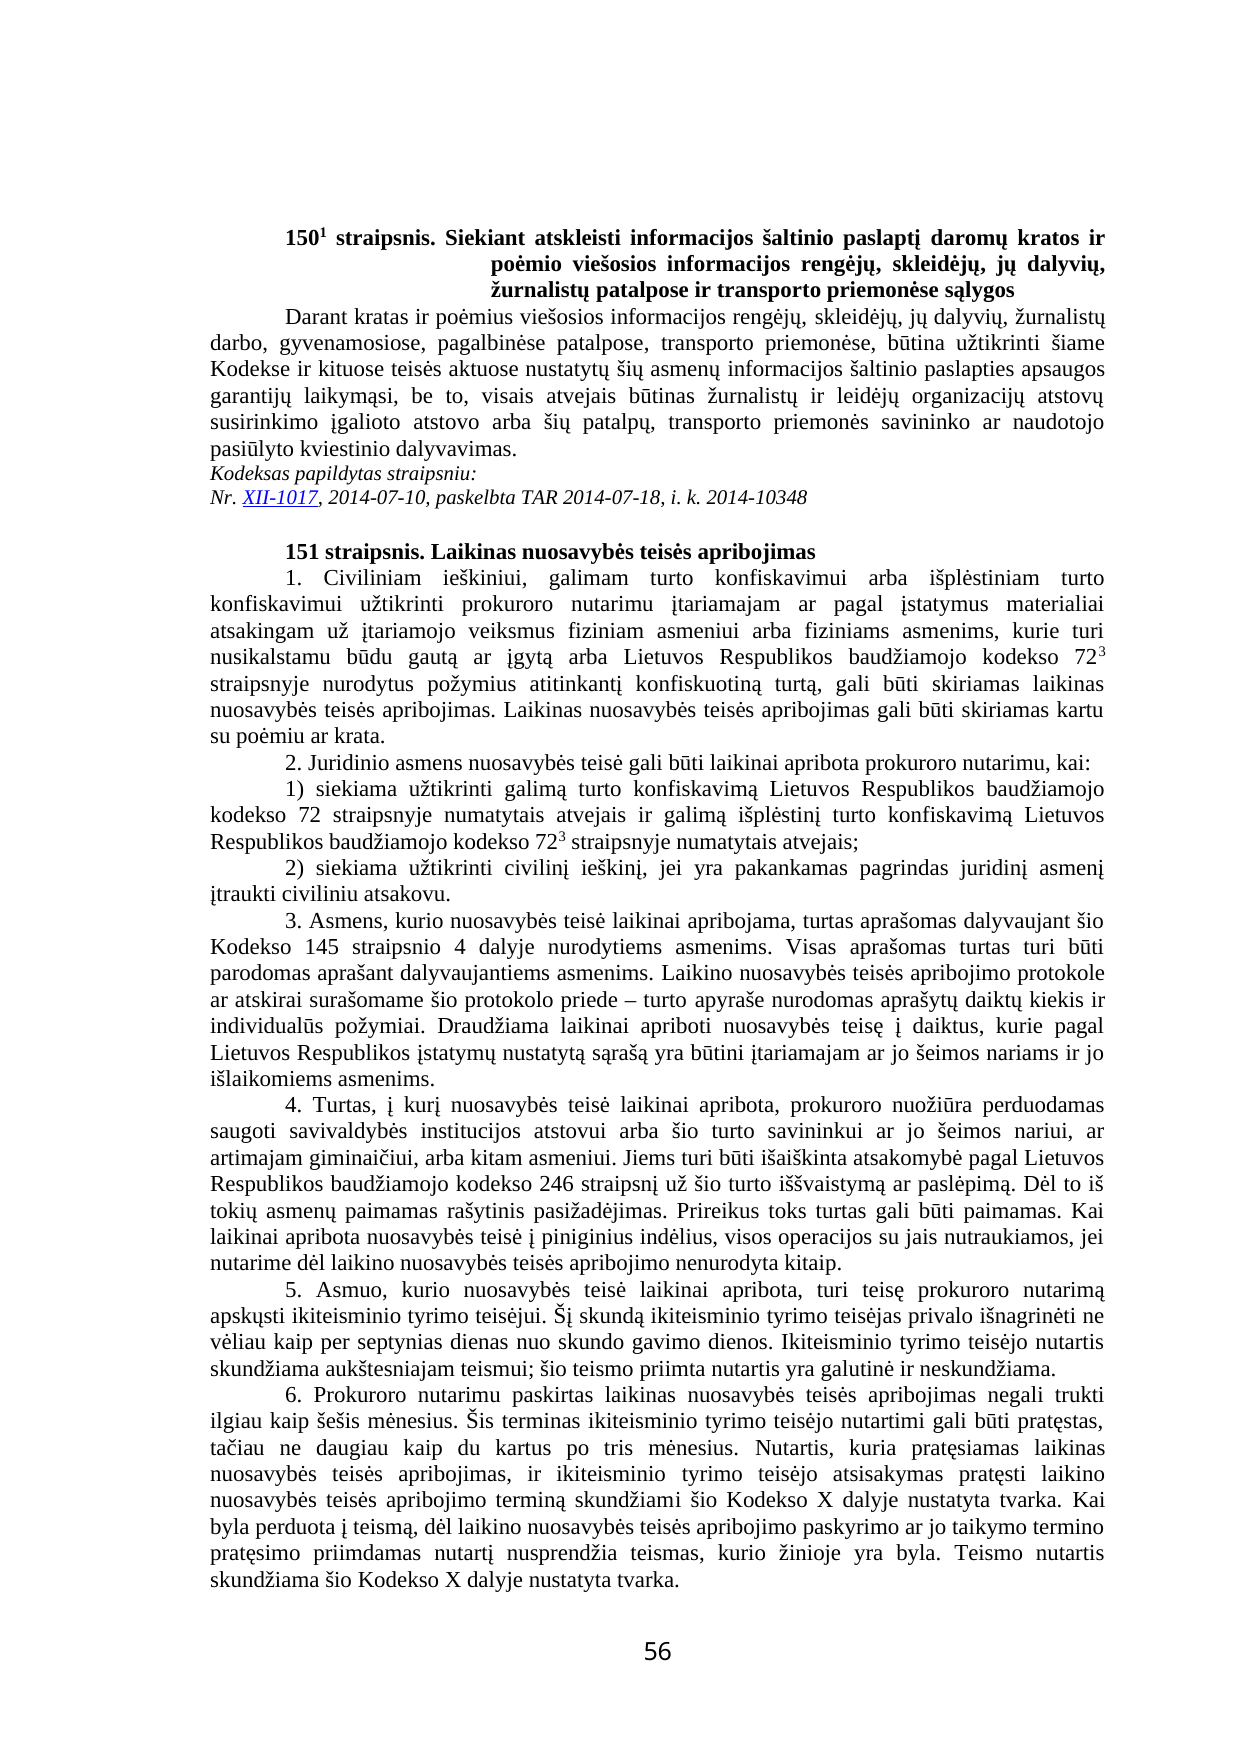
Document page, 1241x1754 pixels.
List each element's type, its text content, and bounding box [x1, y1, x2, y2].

text 1) siekiama užtikrinti galimą turto konfiskavimą Lietuvos Respublikos baudžiamojo kodekso 72 straipsnyje numatytais atvejais ir galimą išplėstinį turto konfiskavimą Lietuvos Respublikos baudžiamojo kodekso 723 straipsnyje numatytais atvejais; [210, 775, 1106, 854]
text 1. Civiliniam ieškiniui, galimam turto konfiskavimui arba išplėstiniam turto konfiskavimui užtikrinti prokuroro nutarimu įtariamajam ar pagal įstatymus materialiai atsakingam už įtariamojo veiksmus fiziniam asmeniui arba fiziniams asmenims, kurie turi nusikalstamu būdu gautą ar įgytą arba Lietuvos Respublikos baudžiamojo kodekso 723 straipsnyje nurodytus požymius atitinkantį konfiskuotiną turtą, gali būti skiriamas laikinas nuosavybės teisės apribojimas. Laikinas nuosavybės teisės apribojimas gali būti skiriamas kartu su poėmiu ar krata. [210, 564, 1106, 749]
text 2) siekiama užtikrinti civilinį ieškinį, jei yra pakankamas pagrindas juridinį asmenį įtraukti civiliniu atsakovu. [210, 854, 1106, 907]
text Kodeksas papildytas straipsniu: [210, 461, 1106, 485]
text 2. Juridinio asmens nuosavybės teisė gali būti laikinai apribota prokuroro nutarimu, kai: [210, 749, 1106, 775]
text 6. Prokuroro nutarimu paskirtas laikinas nuosavybės teisės apribojimas negali trukti ilgiau kaip šešis mėnesius. Šis terminas ikiteisminio tyrimo teisėjo nutartimi gali būti pratęstas, tačiau ne daugiau kaip du kartus po tris mėnesius. Nutartis, kuria pratęsiamas laikinas nuosavybės teisės apribojimas, ir ikiteisminio tyrimo teisėjo atsisakymas pratęsti laikino nuosavybės teisės apribojimo terminą skundžiami šio Kodekso X dalyje nustatyta tvarka. Kai byla perduota į teismą, dėl laikino nuosavybės teisės apribojimo paskyrimo ar jo taikymo termino pratęsimo priimdamas nutartį nusprendžia teismas, kurio žinioje yra byla. Teismo nutartis skundžiama šio Kodekso X dalyje nustatyta tvarka. [210, 1381, 1106, 1592]
text 4. Turtas, į kurį nuosavybės teisė laikinai apribota, prokuroro nuožiūra perduodamas saugoti savivaldybės institucijos atstovui arba šio turto savininkui ar jo šeimos nariui, ar artimajam giminaičiui, arba kitam asmeniui. Jiems turi būti išaiškinta atsakomybė pagal Lietuvos Respublikos baudžiamojo kodekso 246 straipsnį už šio turto iššvaistymą ar paslėpimą. Dėl to iš tokių asmenų paimamas rašytinis pasižadėjimas. Prireikus toks turtas gali būti paimamas. Kai laikinai apribota nuosavybės teisė į piniginius indėlius, visos operacijos su jais nutraukiamos, jei nutarime dėl laikino nuosavybės teisės apribojimo nenurodyta kitaip. [210, 1091, 1106, 1276]
text 1501 straipsnis. Siekiant atskleisti informacijos šaltinio paslaptį daromų kratos ir poėmio viešosios informacijos rengėjų, skleidėjų, jų dalyvių, žurnalistų patalpose ir transporto priemonėse sąlygos [285, 224, 1106, 303]
text Darant kratas ir poėmius viešosios informacijos rengėjų, skleidėjų, jų dalyvių, žurnalistų darbo, gyvenamosiose, pagalbinėse patalpose, transporto priemonėse, būtina užtikrinti šiame Kodekse ir kituose teisės aktuose nustatytų šių asmenų informacijos šaltinio paslapties apsaugos garantijų laikymąsi, be to, visais atvejais būtinas žurnalistų ir leidėjų organizacijų atstovų susirinkimo įgalioto atstovo arba šių patalpų, transporto priemonės savininko ar naudotojo pasiūlyto kviestinio dalyvavimas. [210, 303, 1106, 461]
text 3. Asmens, kurio nuosavybės teisė laikinai apribojama, turtas aprašomas dalyvaujant šio Kodekso 145 straipsnio 4 dalyje nurodytiems asmenims. Visas aprašomas turtas turi būti parodomas aprašant dalyvaujantiems asmenims. Laikino nuosavybės teisės apribojimo protokole ar atskirai surašomame šio protokolo priede – turto apyraše nurodomas aprašytų daiktų kiekis ir individualūs požymiai. Draudžiama laikinai apriboti nuosavybės teisę į daiktus, kurie pagal Lietuvos Respublikos įstatymų nustatytą sąrašą yra būtini įtariamajam ar jo šeimos nariams ir jo išlaikomiems asmenims. [210, 907, 1106, 1091]
text 151 straipsnis. Laikinas nuosavybės teisės apribojimas [210, 538, 1106, 564]
text 5. Asmuo, kurio nuosavybės teisė laikinai apribota, turi teisę prokuroro nutarimą apskųsti ikiteisminio tyrimo teisėjui. Šį skundą ikiteisminio tyrimo teisėjas privalo išnagrinėti ne vėliau kaip per septynias dienas nuo skundo gavimo dienos. Ikiteisminio tyrimo teisėjo nutartis skundžiama aukštesniajam teismui; šio teismo priimta nutartis yra galutinė ir neskundžiama. [210, 1276, 1106, 1381]
text Nr. XII-1017, 2014-07-10, paskelbta TAR 2014-07-18, i. k. 2014-10348 [210, 485, 1106, 509]
